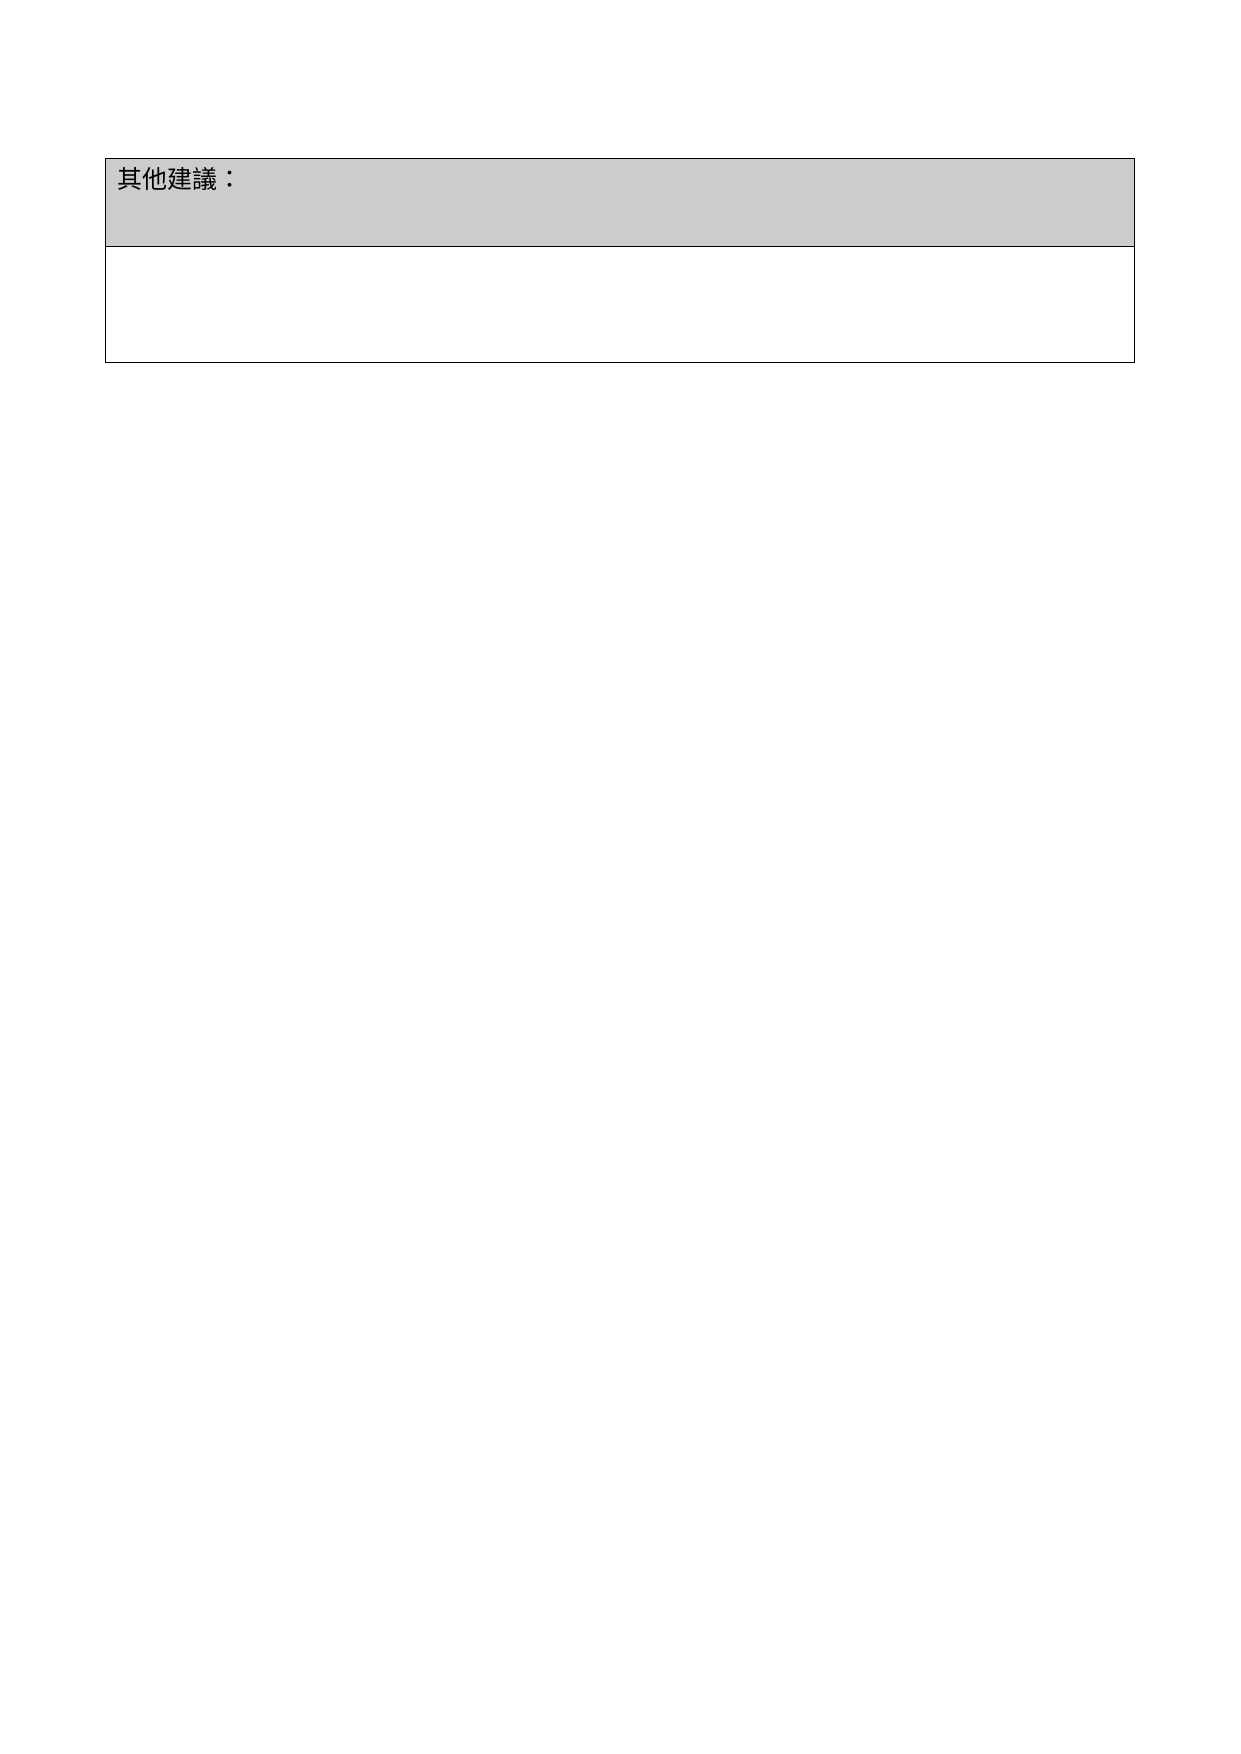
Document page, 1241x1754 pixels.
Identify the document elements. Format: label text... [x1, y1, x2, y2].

table_cell [106, 247, 1134, 362]
table_cell 其他建議： [106, 159, 1134, 246]
